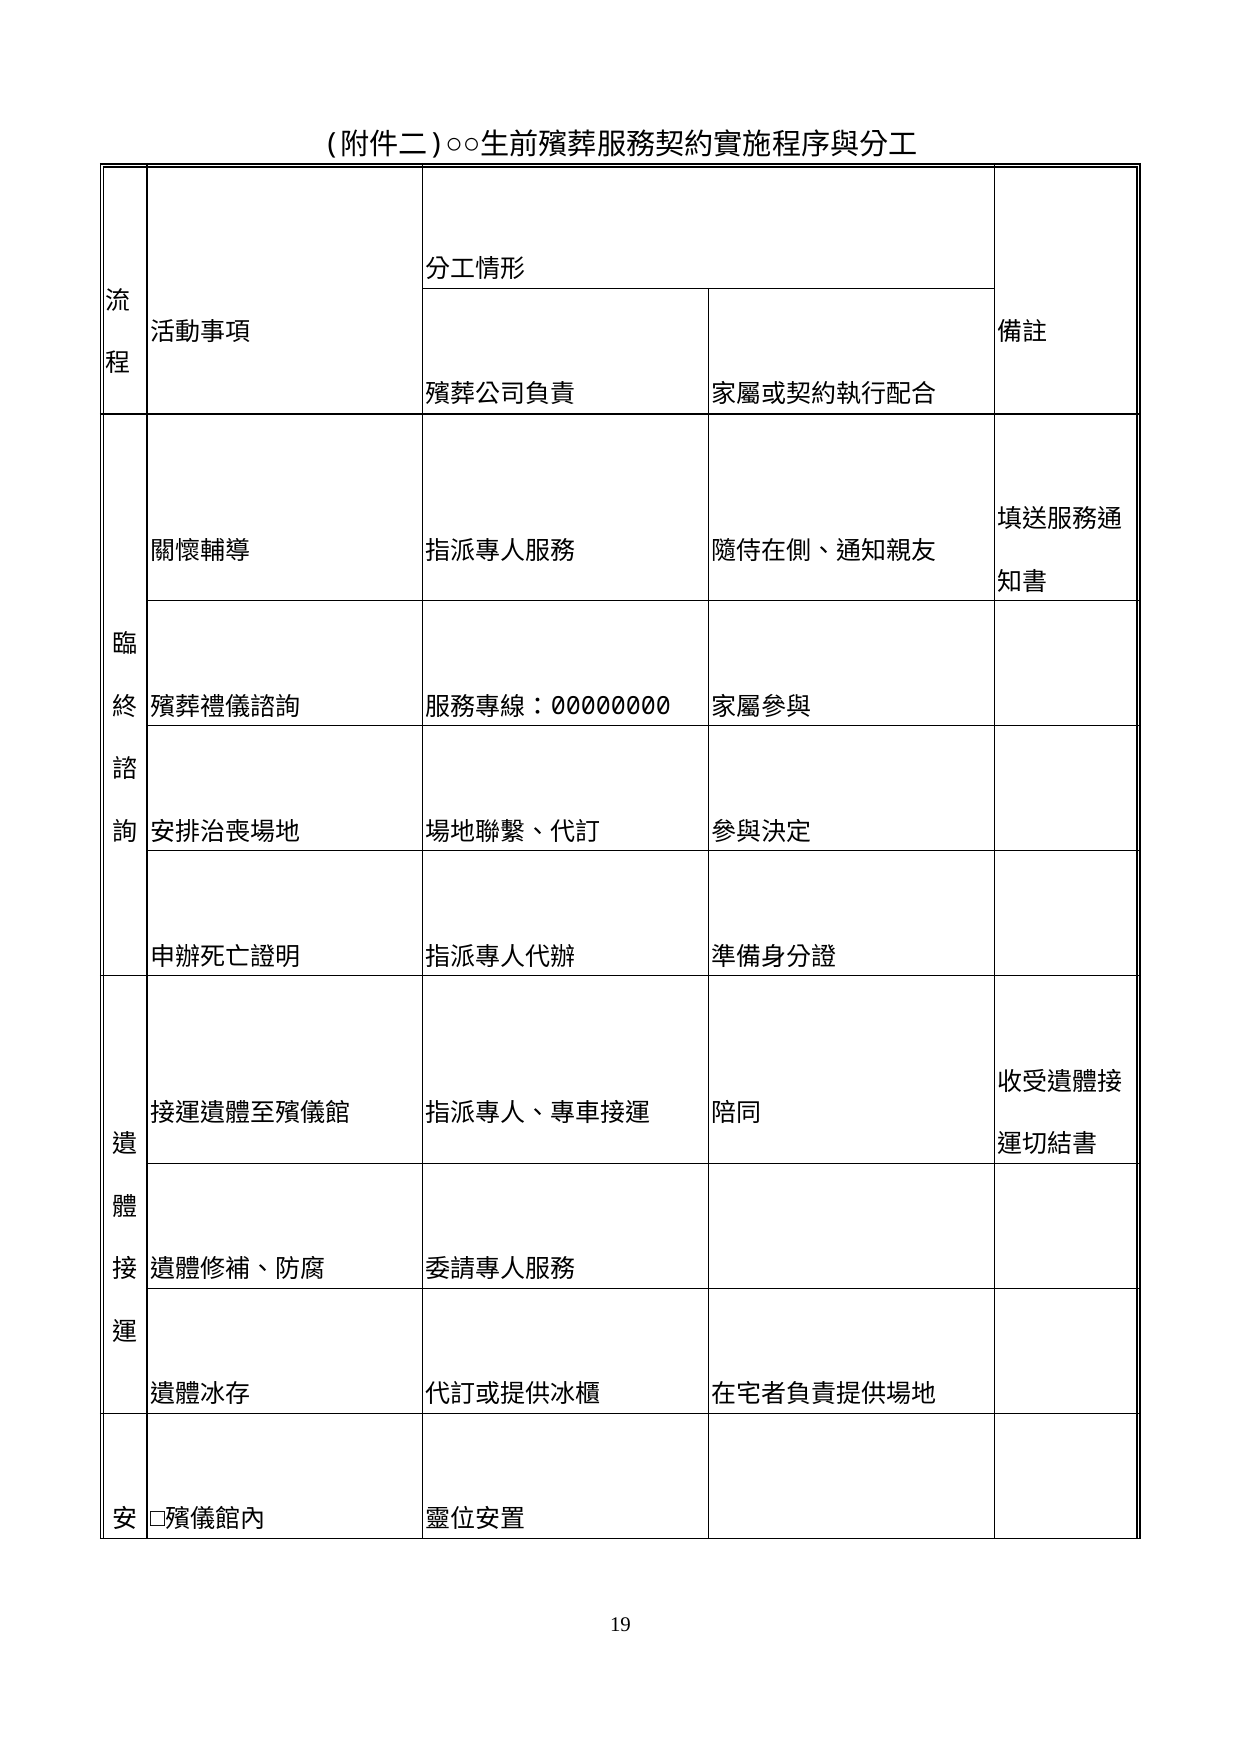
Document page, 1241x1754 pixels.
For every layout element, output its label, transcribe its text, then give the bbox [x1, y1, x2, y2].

table_header 活動事項 [148, 168, 422, 413]
table_cell 隨侍在側、通知親友 [709, 415, 994, 600]
table_cell [709, 1414, 994, 1538]
table_cell 家屬或契約執行配合 [709, 289, 994, 413]
table_cell □殯儀館內 [148, 1414, 422, 1538]
table_cell [995, 851, 1136, 975]
table_cell 陪同 [709, 976, 994, 1163]
table_cell 遺體接運 [104, 976, 146, 1413]
table_cell 收受遺體接運切結書 [995, 976, 1136, 1163]
table_cell [995, 601, 1136, 725]
table_cell 關懷輔導 [148, 415, 422, 600]
table_cell 殯葬公司負責 [423, 289, 708, 413]
text (附件二)○○生前殯葬服務契約實施程序與分工 [106, 100, 1134, 163]
table_header 分工情形 [423, 168, 994, 288]
table_cell [709, 1164, 994, 1288]
table_cell 指派專人代辦 [423, 851, 708, 975]
table_cell 委請專人服務 [423, 1164, 708, 1288]
table_cell 指派專人服務 [423, 415, 708, 600]
table_cell 臨終諮詢 [104, 415, 146, 975]
table_cell 家屬參與 [709, 601, 994, 725]
table_cell 代訂或提供冰櫃 [423, 1289, 708, 1413]
table_cell [995, 726, 1136, 850]
table_cell [995, 1164, 1136, 1288]
table_header 流程 [104, 168, 146, 413]
table_cell 指派專人、專車接運 [423, 976, 708, 1163]
table_cell 安 [104, 1414, 146, 1538]
table_header 備註 [995, 168, 1136, 413]
table_cell 準備身分證 [709, 851, 994, 975]
table_cell 殯葬禮儀諮詢 [148, 601, 422, 725]
table_cell 安排治喪場地 [148, 726, 422, 850]
table_cell [995, 1414, 1136, 1538]
table_cell 參與決定 [709, 726, 994, 850]
table_cell 申辦死亡證明 [148, 851, 422, 975]
table_cell 靈位安置 [423, 1414, 708, 1538]
table_cell 填送服務通知書 [995, 415, 1136, 600]
table_cell [995, 1289, 1136, 1413]
table_cell 遺體修補、防腐 [148, 1164, 422, 1288]
table_cell 遺體冰存 [148, 1289, 422, 1413]
table_cell 服務專線：00000000 [423, 601, 708, 725]
table_cell 場地聯繫、代訂 [423, 726, 708, 850]
table_cell 在宅者負責提供場地 [709, 1289, 994, 1413]
table_cell 接運遺體至殯儀館 [148, 976, 422, 1163]
